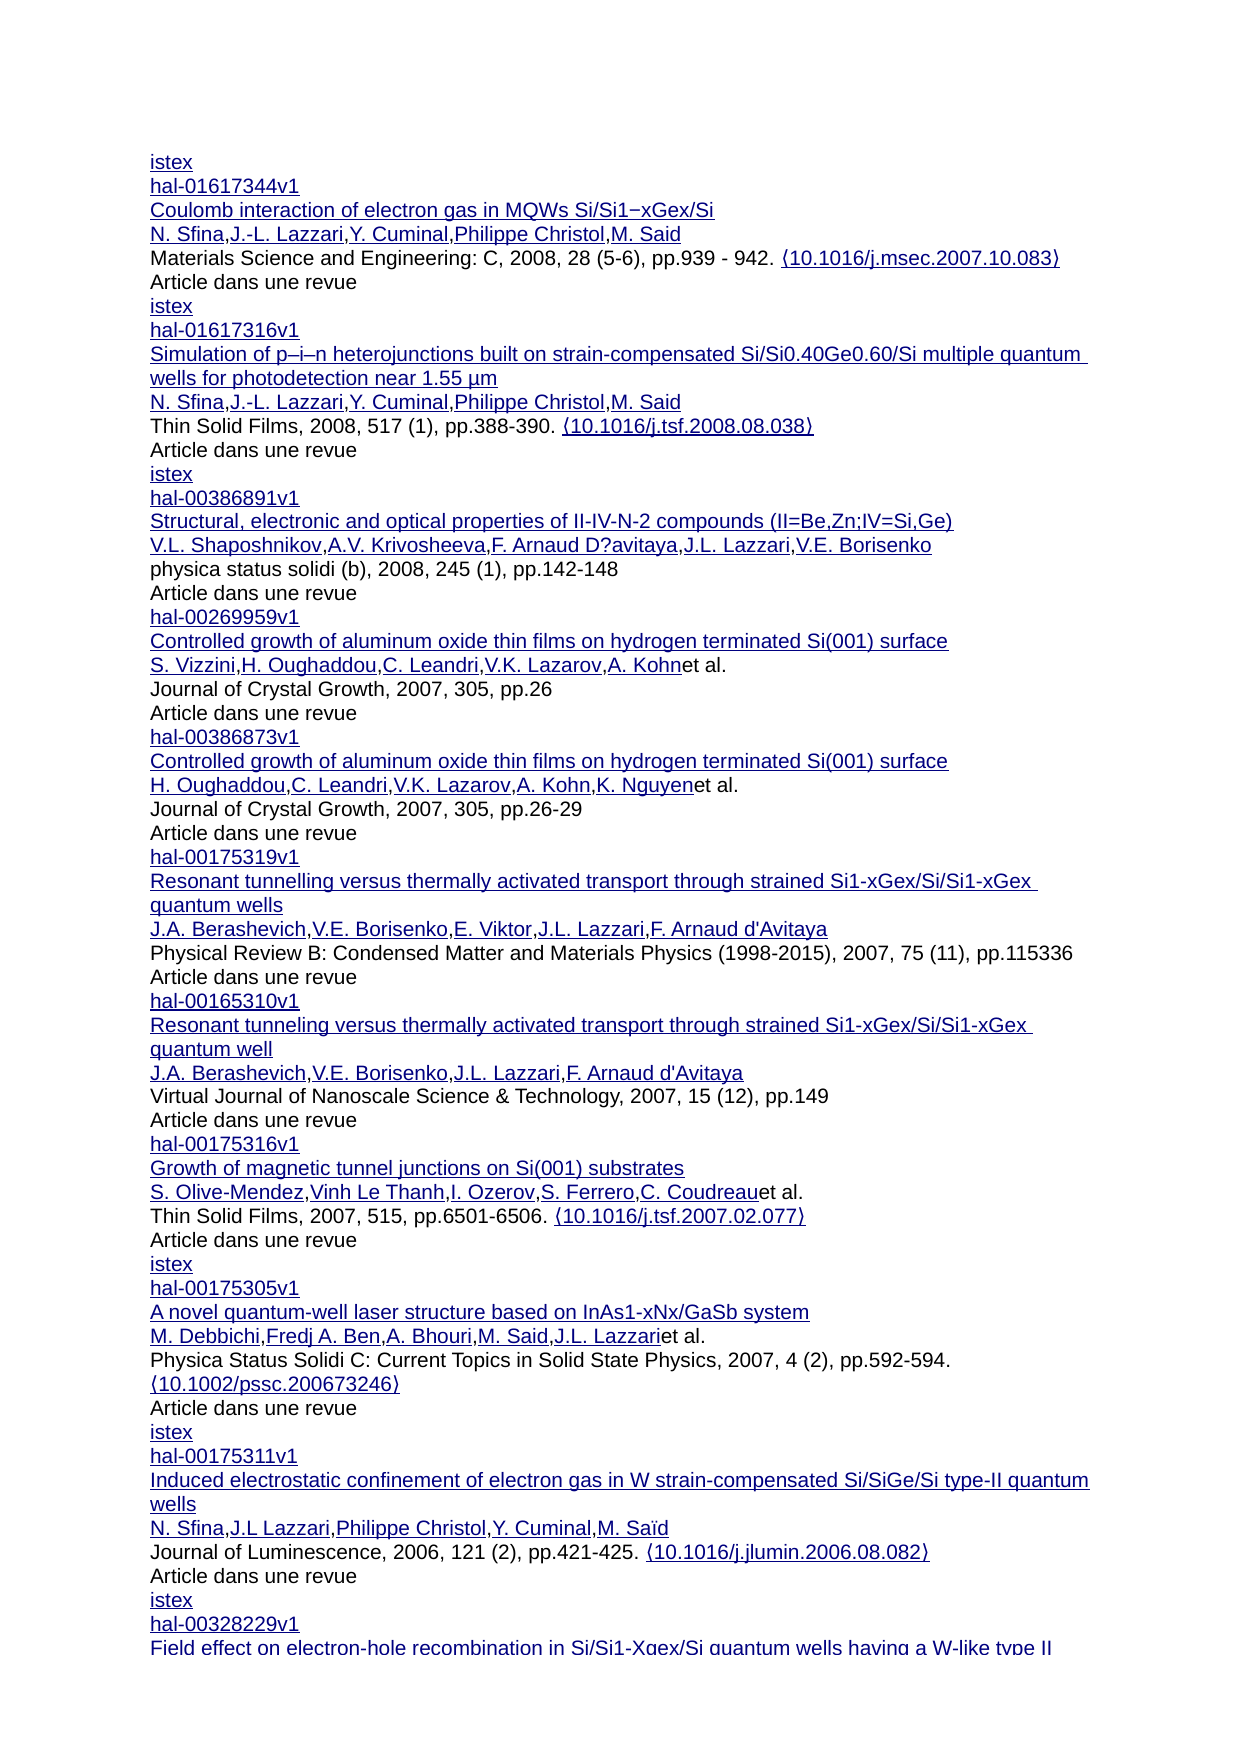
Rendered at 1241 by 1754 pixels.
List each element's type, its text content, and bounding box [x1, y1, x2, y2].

table_cell Structural, electronic and optical properties of II-IV-N-2 compounds (II=Be,Zn;IV=Si,Ge) V.L. Shaposhnikov,A.V. Krivosheeva,F. Arnaud D?avitaya,J.L. Lazzari,V.E. Borisenko physica status solidi (b), 2008, 245 (1), pp.142-148 Article dans une revue hal-00269959v1 [150, 509, 1090, 629]
table_cell Simulation of p–i–n heterojunctions built on strain-compensated Si/Si0.40Ge0.60/Si multiple quantum wells for photodetection near 1.55 µm N. Sfina,J.-L. Lazzari,Y. Cuminal,Philippe Christol,M. Said Thin Solid Films, 2008, 517 (1), pp.388-390. ⟨10.1016/j.tsf.2008.08.038⟩ Article dans une revue istex hal-00386891v1 [150, 342, 1090, 509]
table_cell Resonant tunnelling versus thermally activated transport through strained Si1-xGex/Si/Si1-xGex quantum wells J.A. Berashevich,V.E. Borisenko,E. Viktor,J.L. Lazzari,F. Arnaud d'Avitaya Physical Review B: Condensed Matter and Materials Physics (1998-2015), 2007, 75 (11), pp.115336 Article dans une revue hal-00165310v1 [150, 869, 1090, 1012]
table_cell Controlled growth of aluminum oxide thin films on hydrogen terminated Si(001) surface H. Oughaddou,C. Leandri,V.K. Lazarov,A. Kohn,K. Nguyenet al. Journal of Crystal Growth, 2007, 305, pp.26-29 Article dans une revue hal-00175319v1 [150, 749, 1090, 869]
table_cell Controlled growth of aluminum oxide thin films on hydrogen terminated Si(001) surface S. Vizzini,H. Oughaddou,C. Leandri,V.K. Lazarov,A. Kohnet al. Journal of Crystal Growth, 2007, 305, pp.26 Article dans une revue hal-00386873v1 [150, 629, 1090, 749]
table_cell Growth of magnetic tunnel junctions on Si(001) substrates S. Olive-Mendez,Vinh Le Thanh,I. Ozerov,S. Ferrero,C. Coudreauet al. Thin Solid Films, 2007, 515, pp.6501-6506. ⟨10.1016/j.tsf.2007.02.077⟩ Article dans une revue istex hal-00175305v1 [150, 1156, 1090, 1300]
table_cell Resonant tunneling versus thermally activated transport through strained Si1-xGex/Si/Si1-xGex quantum well J.A. Berashevich,V.E. Borisenko,J.L. Lazzari,F. Arnaud d'Avitaya Virtual Journal of Nanoscale Science & Technology, 2007, 15 (12), pp.149 Article dans une revue hal-00175316v1 [150, 1013, 1090, 1156]
table_cell Induced electrostatic confinement of electron gas in W strain-compensated Si/SiGe/Si type-II quantum [150, 1468, 1090, 1489]
table_cell Field effect on electron-hole recombination in Si/Si1-Xgex/Si quantum wells having a W-like type II [150, 1635, 1090, 1655]
table_cell wells N. Sfina,J.L Lazzari,Philippe Christol,Y. Cuminal,M. Saïd Journal of Luminescence, 2006, 121 (2), pp.421-425. ⟨10.1016/j.jlumin.2006.08.082⟩ Article dans une revue istex hal-00328229v1 [150, 1490, 1090, 1635]
table_cell Coulomb interaction of electron gas in MQWs Si/Si1−xGex/Si N. Sfina,J.-L. Lazzari,Y. Cuminal,Philippe Christol,M. Said Materials Science and Engineering: C, 2008, 28 (5-6), pp.939 - 942. ⟨10.1016/j.msec.2007.10.083⟩ Article dans une revue istex hal-01617316v1 [150, 198, 1090, 342]
table_cell A novel quantum-well laser structure based on InAs1-xNx/GaSb system M. Debbichi,Fredj A. Ben,A. Bhouri,M. Said,J.L. Lazzariet al. Physica Status Solidi C: Current Topics in Solid State Physics, 2007, 4 (2), pp.592-594. ⟨10.1002/pssc.200673246⟩ Article dans une revue istex hal-00175311v1 [150, 1300, 1090, 1468]
table_cell istex hal-01617344v1 [150, 150, 1090, 198]
